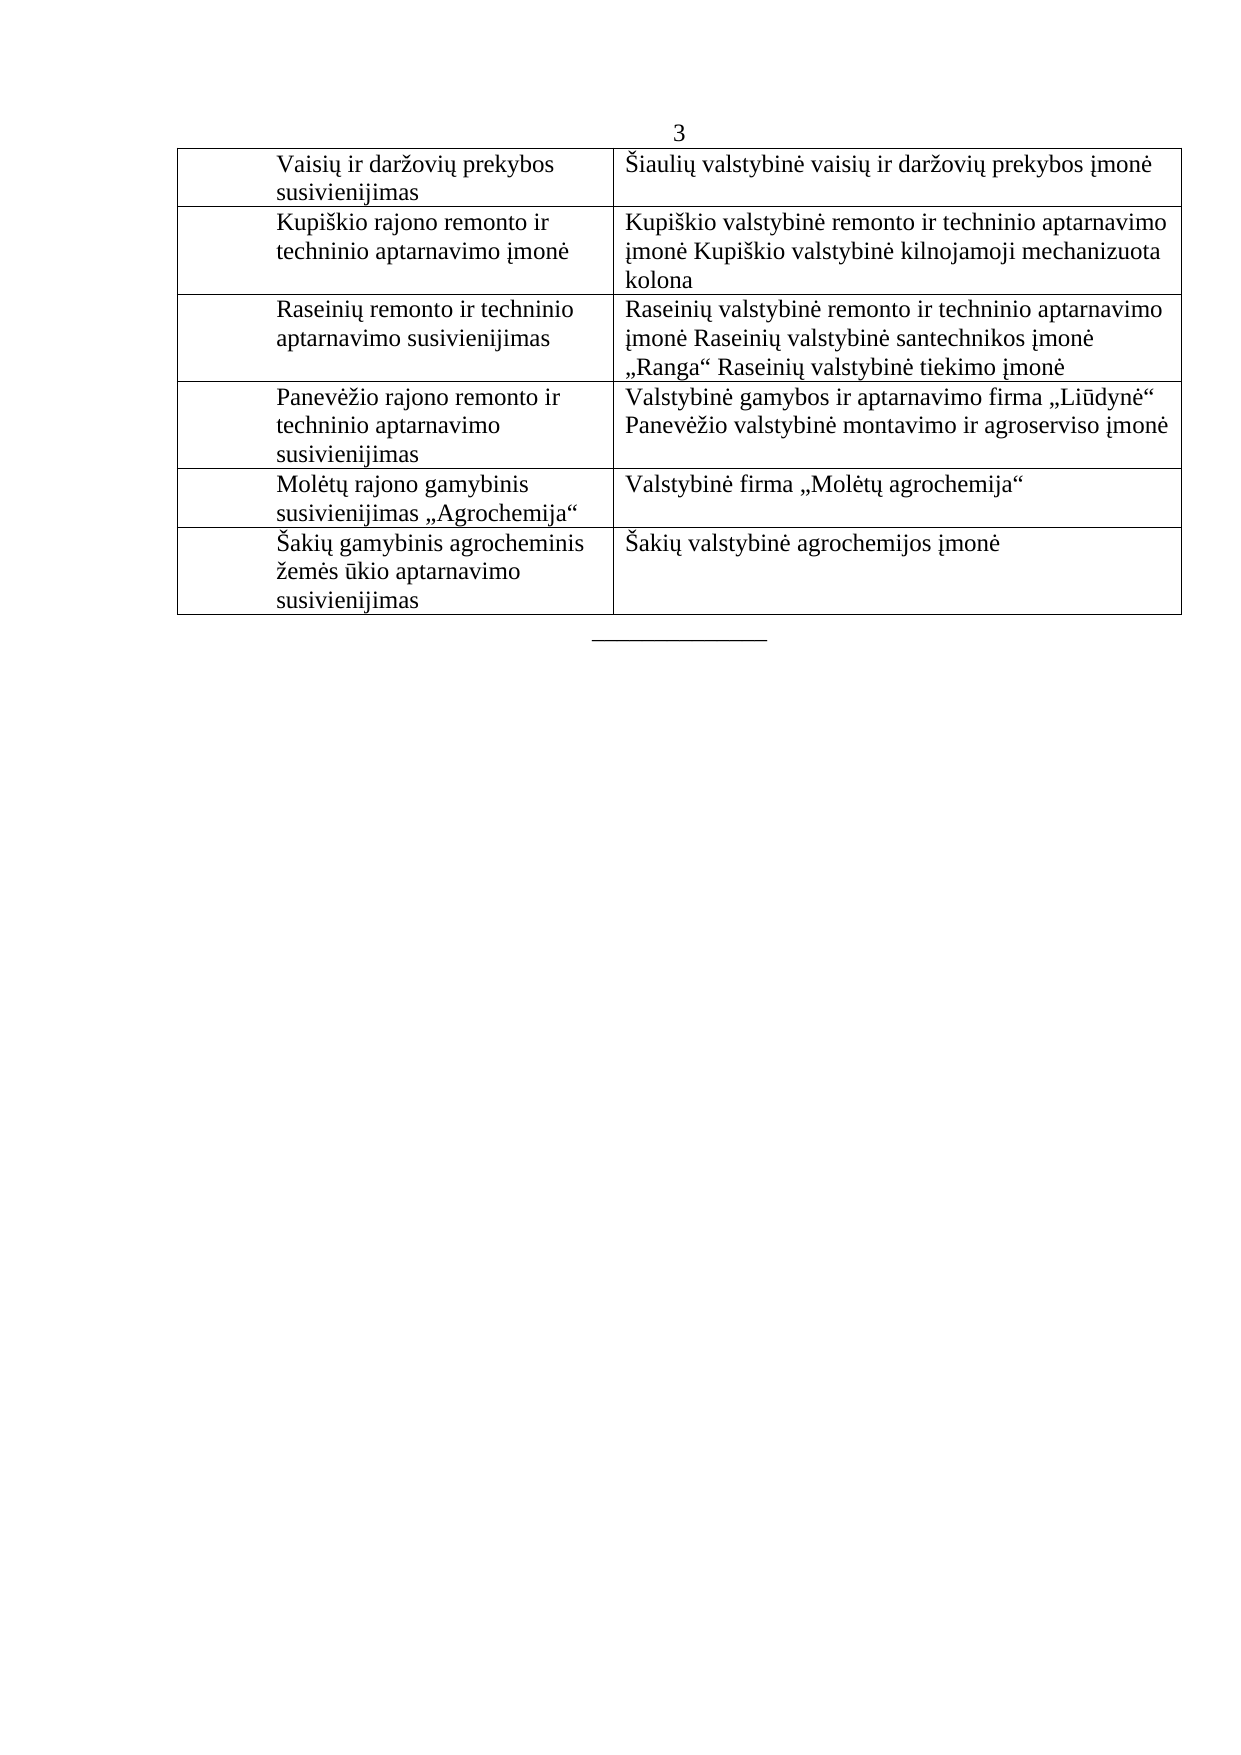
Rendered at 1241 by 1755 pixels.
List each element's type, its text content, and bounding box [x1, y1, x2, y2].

table_cell Raseinių valstybinė remonto ir techninio aptarnavimo įmonė Raseinių valstybinė santechnikos įmonė „Ranga“ Raseinių valstybinė tiekimo įmonė [614, 295, 1181, 381]
table_cell Šiaulių valstybinė vaisių ir daržovių prekybos įmonė [614, 149, 1181, 206]
table_cell Panevėžio rajono remonto ir techninio aptarnavimo susivienijimas [178, 382, 613, 468]
table_cell Kupiškio rajono remonto ir techninio aptarnavimo įmonė [178, 207, 613, 293]
text ______________ [177, 615, 1181, 644]
table_cell Šakių valstybinė agrochemijos įmonė [614, 528, 1181, 614]
table_cell Kupiškio valstybinė remonto ir techninio aptarnavimo įmonė Kupiškio valstybinė kilnojamoji mechanizuota kolona [614, 207, 1181, 293]
table_cell Raseinių remonto ir techninio aptarnavimo susivienijimas [178, 295, 613, 381]
table_cell Valstybinė firma „Molėtų agrochemija“ [614, 469, 1181, 527]
table_cell Šakių gamybinis agrocheminis žemės ūkio aptarnavimo susivienijimas [178, 528, 613, 614]
table_cell Valstybinė gamybos ir aptarnavimo firma „Liūdynė“ Panevėžio valstybinė montavimo ir agroserviso įmonė [614, 382, 1181, 468]
table_cell Molėtų rajono gamybinis susivienijimas „Agrochemija“ [178, 469, 613, 527]
table_cell Vaisių ir daržovių prekybos susivienijimas [178, 149, 613, 206]
